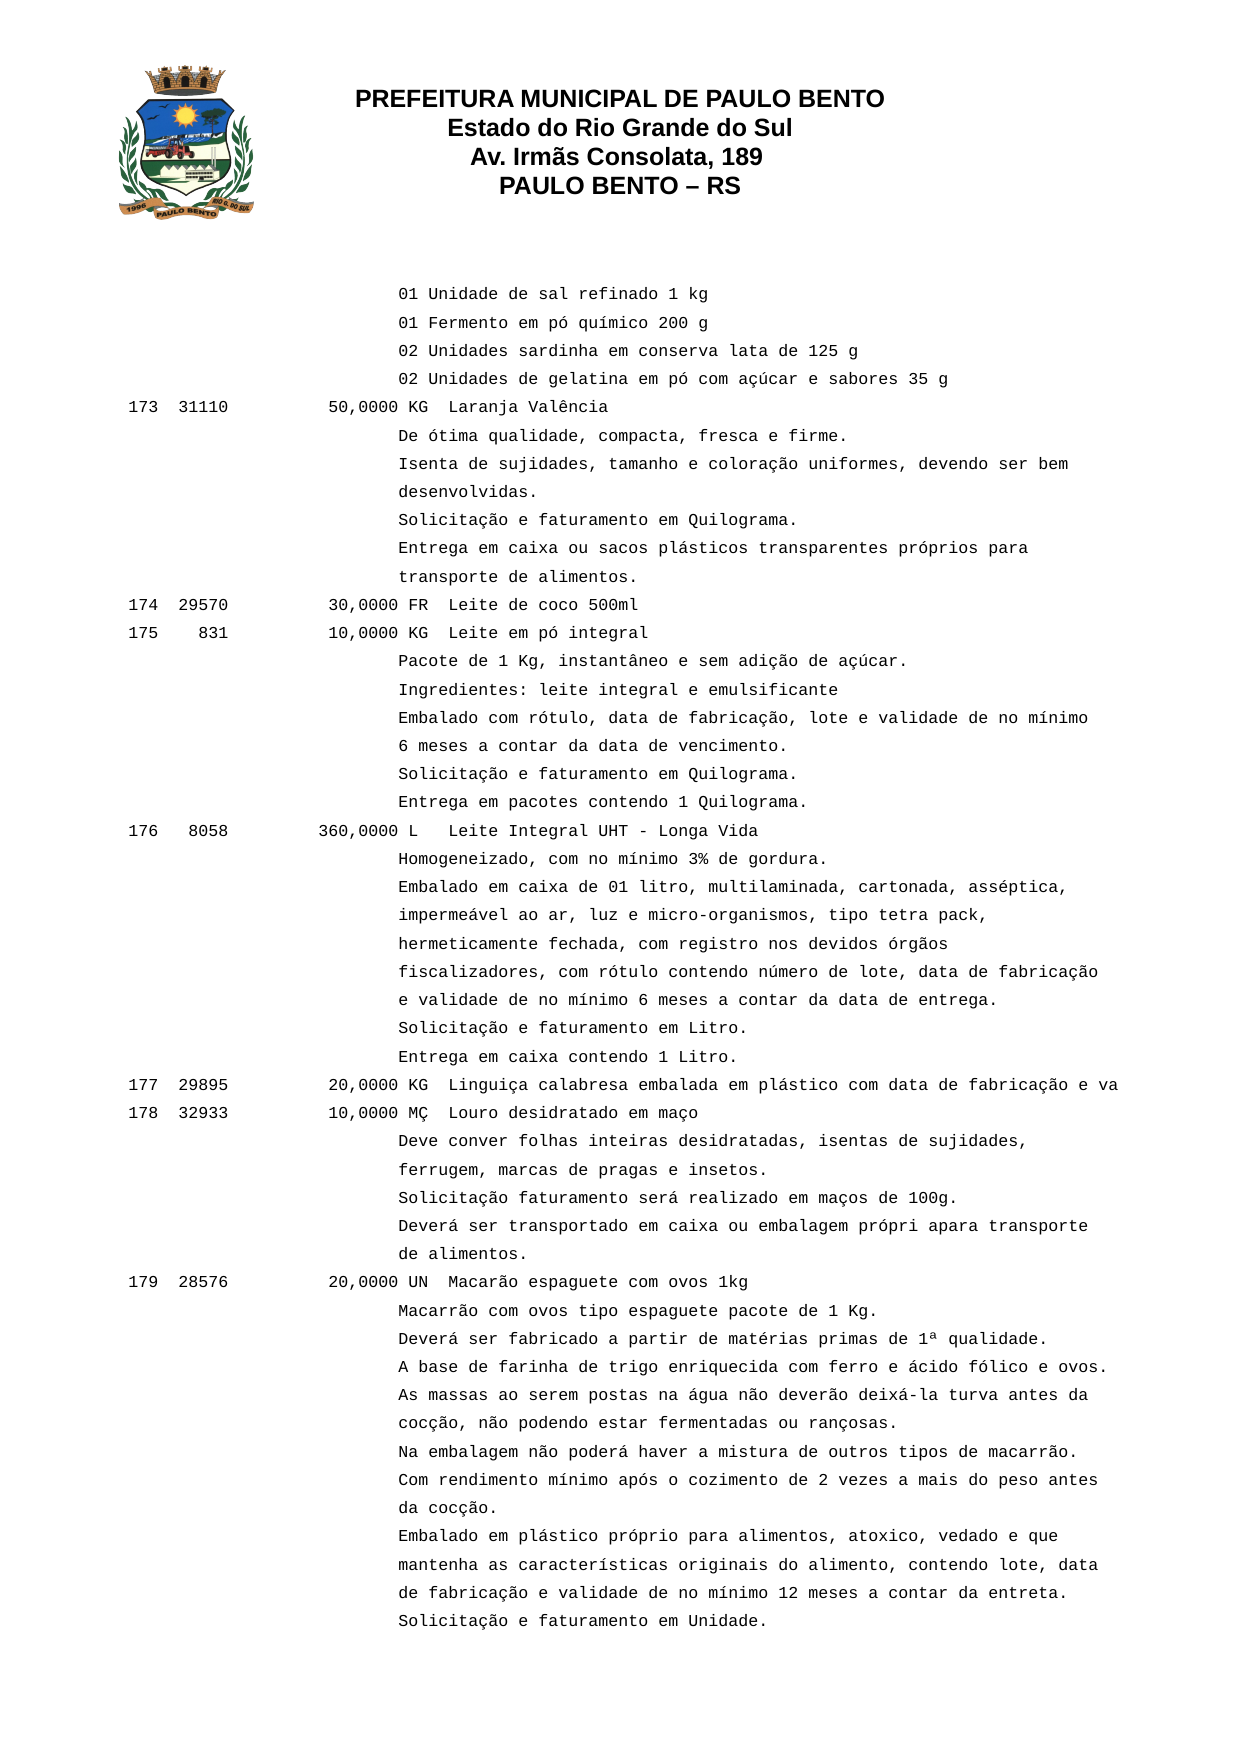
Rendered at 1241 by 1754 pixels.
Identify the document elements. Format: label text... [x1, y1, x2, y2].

picture [118, 65, 254, 220]
text 01 Unidade de sal refinado 1 kg 01 Fermento em pó químico 200 g 02 Unidades sardinha em conserva lata de 125 g 02 Unidades de gelatina em pó com açúcar e sabores 35 g 173 31110 50,0000 KG Laranja Valência De ótima qualidade, compacta, fresca e firme. Isenta de sujidades, tamanho e coloração uniformes, devendo ser bem desenvolvidas. Solicitação e faturamento em Quilograma. Entrega em caixa ou sacos plásticos transparentes próprios para transporte de alimentos. 174 29570 30,0000 FR Leite de coco 500ml 175 831 10,0000 KG Leite em pó integral Pacote de 1 Kg, instantâneo e sem adição de açúcar. Ingredientes: leite integral e emulsificante Embalado com rótulo, data de fabricação, lote e validade de no mínimo 6 meses a contar da data de vencimento. Solicitação e faturamento em Quilograma. Entrega em pacotes contendo 1 Quilograma. 176 8058 360,0000 L Leite Integral UHT - Longa Vida Homogeneizado, com no mínimo 3% de gordura. Embalado em caixa de 01 litro, multilaminada, cartonada, asséptica, impermeável ao ar, luz e micro-organismos, tipo tetra pack, hermeticamente fechada, com registro nos devidos órgãos fiscalizadores, com rótulo contendo número de lote, data de fabricação e validade de no mínimo 6 meses a contar da data de entrega. Solicitação e faturamento em Litro. Entrega em caixa contendo 1 Litro. 177 29895 20,0000 KG Linguiça calabresa embalada em plástico com data de fabricação e va 178 32933 10,0000 MÇ Louro desidratado em maço Deve conver folhas inteiras desidratadas, isentas de sujidades, ferrugem, marcas de pragas e insetos. Solicitação faturamento será realizado em maços de 100g. Deverá ser transportado em caixa ou embalagem própri apara transporte de alimentos. 179 28576 20,0000 UN Macarão espaguete com ovos 1kg Macarrão com ovos tipo espaguete pacote de 1 Kg. Deverá ser fabricado a partir de matérias primas de 1ª qualidade. A base de farinha de trigo enriquecida com ferro e ácido fólico e ovos. As massas ao serem postas na água não deverão deixá-la turva antes da cocção, não podendo estar fermentadas ou rançosas. Na embalagem não poderá haver a mistura de outros tipos de macarrão. Com rendimento mínimo após o cozimento de 2 vezes a mais do peso antes da cocção. Embalado em plástico próprio para alimentos, atoxico, vedado e que mantenha as características originais do alimento, contendo lote, data de fabricação e validade de no mínimo 12 meses a contar da entreta. Solicitação e faturamento em Unidade. [118, 286, 1122, 1632]
